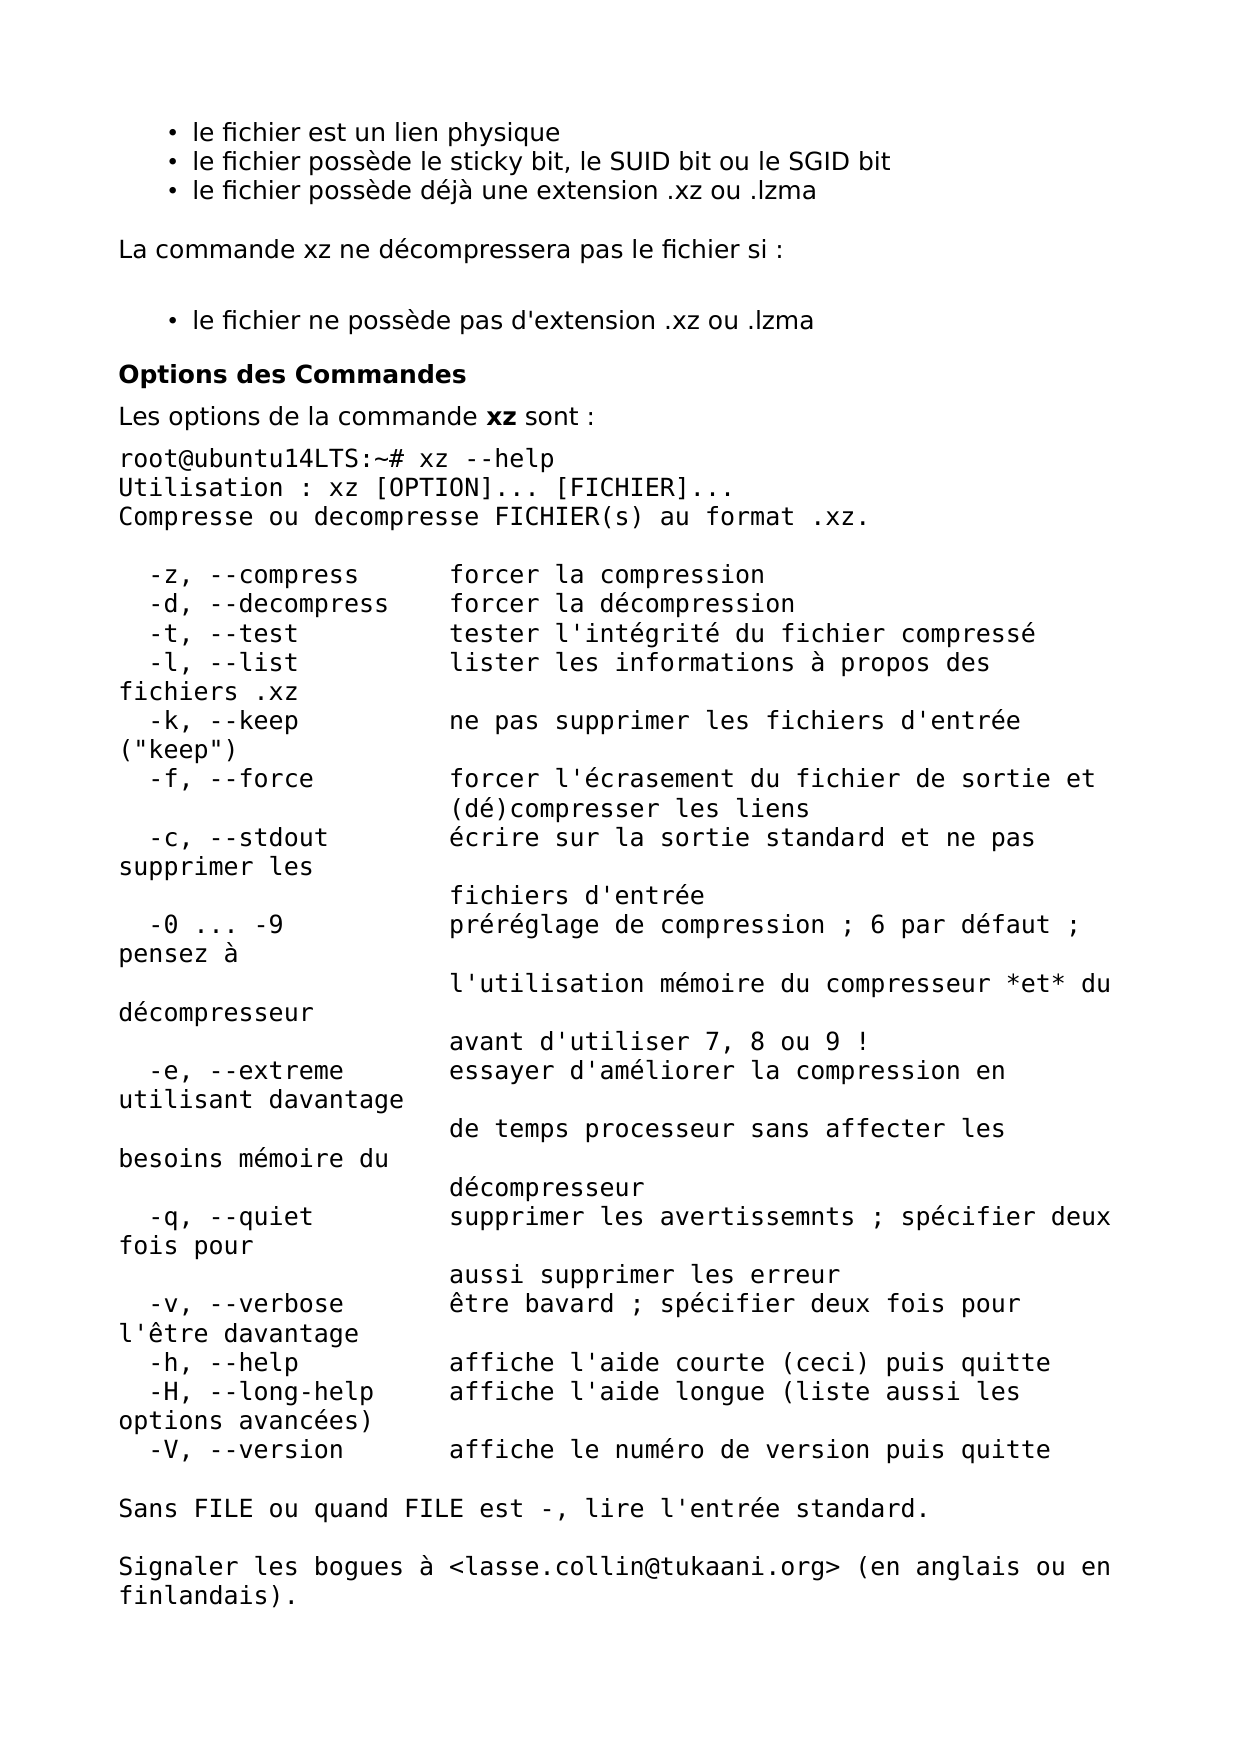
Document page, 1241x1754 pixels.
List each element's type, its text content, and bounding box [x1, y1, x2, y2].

list le fichier est un lien physique [177, 118, 1122, 147]
subtitle Options des Commandes [118, 360, 1122, 389]
list le fichier ne possède pas d'extension .xz ou .lzma [177, 306, 1122, 335]
text root@ubuntu14LTS:~# xz --help Utilisation : xz [OPTION]... [FICHIER]... Compresse ou decompresse FICHIER(s) au format .xz. -z, --compress forcer la compression -d, --decompress forcer la décompression -t, --test tester l'intégrité du fichier compressé -l, --list lister les informations à propos des fichiers .xz -k, --keep ne pas supprimer les fichiers d'entrée ("keep") -f, --force forcer l'écrasement du fichier de sortie et (dé)compresser les liens -c, --stdout écrire sur la sortie standard et ne pas supprimer les fichiers d'entrée -0 ... -9 préréglage de compression ; 6 par défaut ; pensez à l'utilisation mémoire du compresseur *et* du décompresseur avant d'utiliser 7, 8 ou 9 ! -e, --extreme essayer d'améliorer la compression en utilisant davantage de temps processeur sans affecter les besoins mémoire du décompresseur -q, --quiet supprimer les avertissemnts ; spécifier deux fois pour aussi supprimer les erreur -v, --verbose être bavard ; spécifier deux fois pour l'être davantage -h, --help affiche l'aide courte (ceci) puis quitte -H, --long-help affiche l'aide longue (liste aussi les options avancées) -V, --version affiche le numéro de version puis quitte Sans FILE ou quand FILE est -, lire l'entrée standard. Signaler les bogues à <lasse.collin@tukaani.org> (en anglais ou en finlandais). [118, 444, 1122, 1610]
list le fichier possède le sticky bit, le SUID bit ou le SGID bit [177, 147, 1122, 176]
text Les options de la commande xz sont : [118, 402, 1122, 431]
list le fichier possède déjà une extension .xz ou .lzma [177, 176, 1122, 206]
text La commande xz ne décompressera pas le fichier si : [118, 235, 1122, 264]
